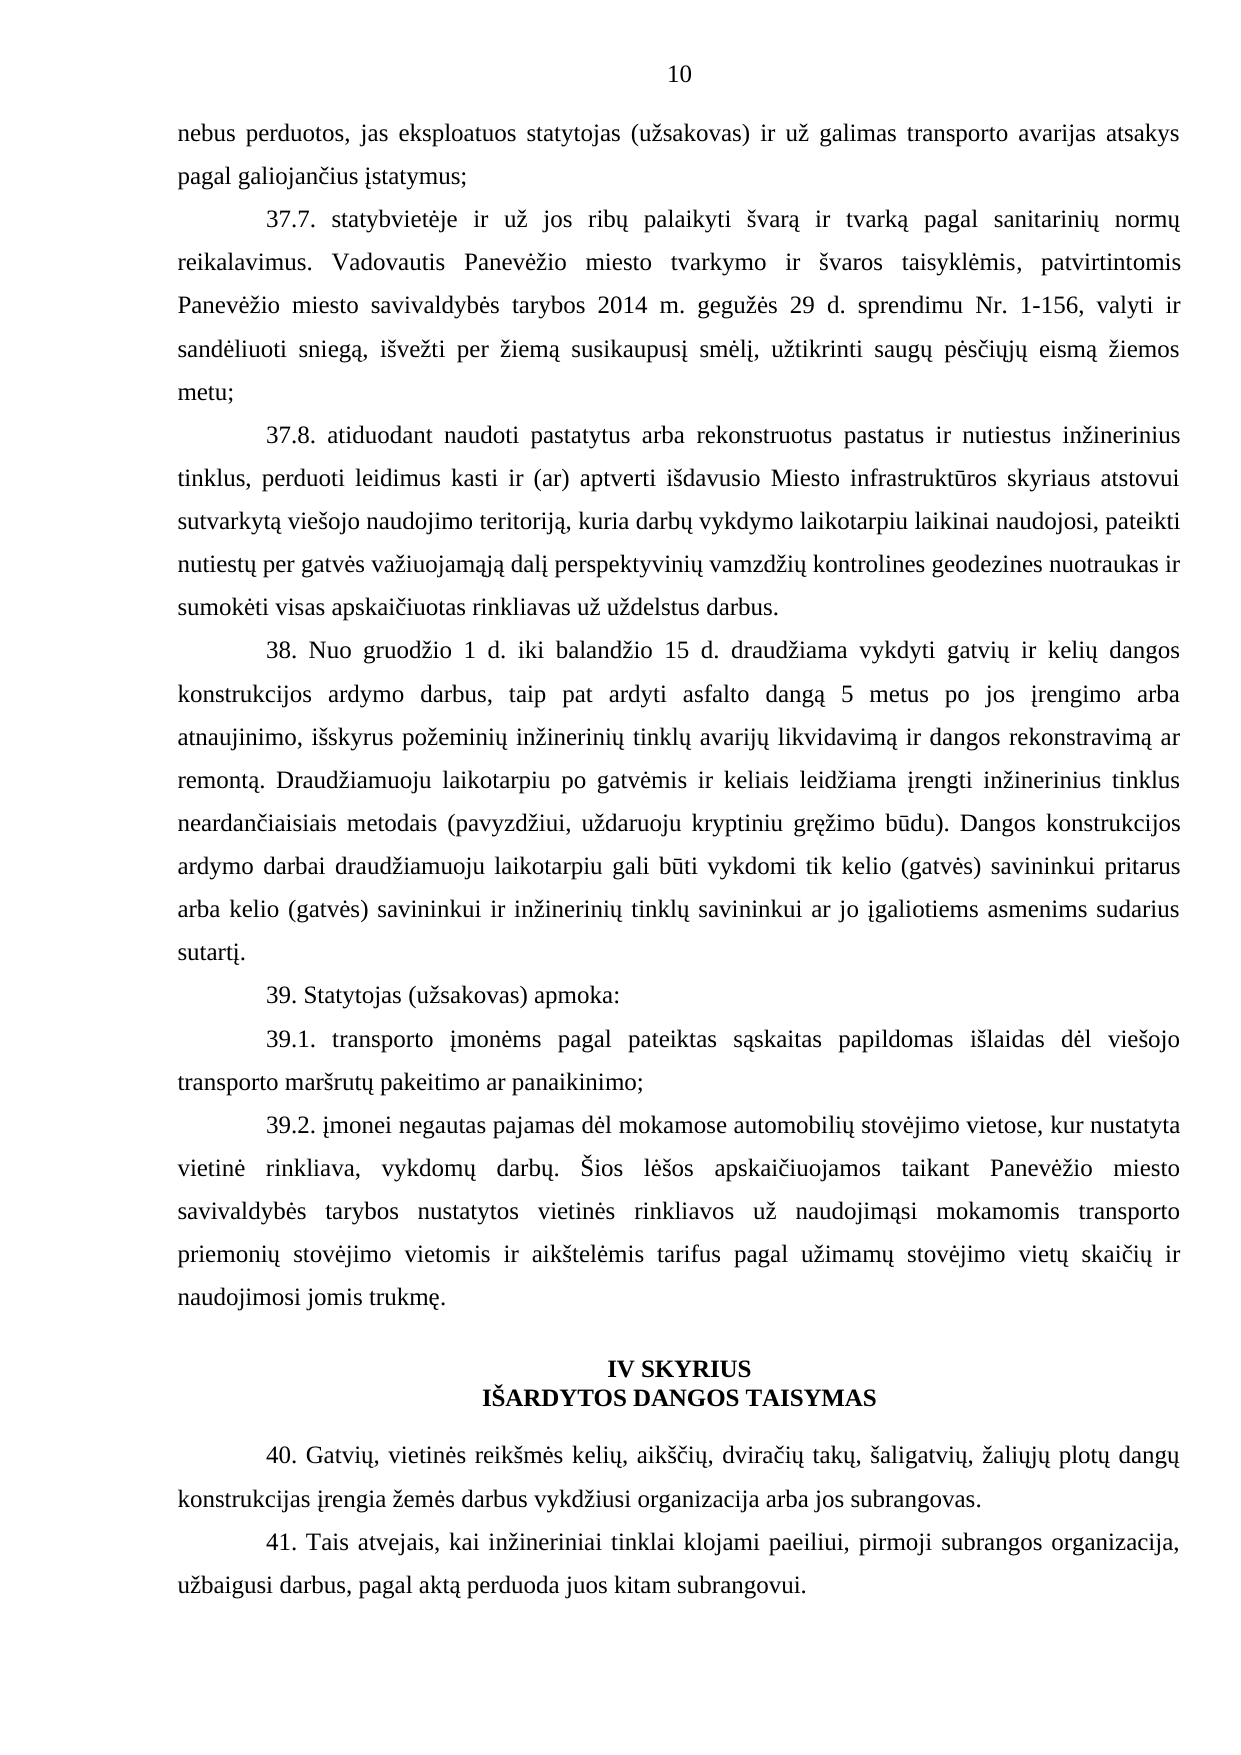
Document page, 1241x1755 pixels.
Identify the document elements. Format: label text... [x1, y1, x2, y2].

text IŠARDYTOS DANGOS TAISYMAS [177, 1383, 1181, 1412]
text 39.2. įmonei negautas pajamas dėl mokamose automobilių stovėjimo vietose, kur nustatyta vietinė rinkliava, vykdomų darbų. Šios lėšos apskaičiuojamos taikant Panevėžio miesto savivaldybės tarybos nustatytos vietinės rinkliavos už naudojimąsi mokamomis transporto priemonių stovėjimo vietomis ir aikštelėmis tarifus pagal užimamų stovėjimo vietų skaičių ir naudojimosi jomis trukmę. [177, 1110, 1181, 1311]
text 39.1. transporto įmonėms pagal pateiktas sąskaitas papildomas išlaidas dėl viešojo transporto maršrutų pakeitimo ar panaikinimo; [177, 1024, 1181, 1096]
text 39. Statytojas (užsakovas) apmoka: [177, 981, 1181, 1009]
text 41. Tais atvejais, kai inžineriniai tinklai klojami paeiliui, pirmoji subrangos organizacija, užbaigusi darbus, pagal aktą perduoda juos kitam subrangovui. [177, 1527, 1181, 1599]
text IV SKYRIUS [177, 1354, 1181, 1383]
text 40. Gatvių, vietinės reikšmės kelių, aikščių, dviračių takų, šaligatvių, žaliųjų plotų dangų konstrukcijas įrengia žemės darbus vykdžiusi organizacija arba jos subrangovas. [177, 1441, 1181, 1512]
text 37.7. statybvietėje ir už jos ribų palaikyti švarą ir tvarką pagal sanitarinių normų reikalavimus. Vadovautis Panevėžio miesto tvarkymo ir švaros taisyklėmis, patvirtintomis Panevėžio miesto savivaldybės tarybos 2014 m. gegužės 29 d. sprendimu Nr. 1-156, valyti ir sandėliuoti sniegą, išvežti per žiemą susikaupusį smėlį, užtikrinti saugų pėsčiųjų eismą žiemos metu; [177, 204, 1181, 406]
text nebus perduotos, jas eksploatuos statytojas (užsakovas) ir už galimas transporto avarijas atsakys pagal galiojančius įstatymus; [177, 118, 1181, 190]
text 37.8. atiduodant naudoti pastatytus arba rekonstruotus pastatus ir nutiestus inžinerinius tinklus, perduoti leidimus kasti ir (ar) aptverti išdavusio Miesto infrastruktūros skyriaus atstovui sutvarkytą viešojo naudojimo teritoriją, kuria darbų vykdymo laikotarpiu laikinai naudojosi, pateikti nutiestų per gatvės važiuojamąją dalį perspektyvinių vamzdžių kontrolines geodezines nuotraukas ir sumokėti visas apskaičiuotas rinkliavas už uždelstus darbus. [177, 420, 1181, 621]
text 38. Nuo gruodžio 1 d. iki balandžio 15 d. draudžiama vykdyti gatvių ir kelių dangos konstrukcijos ardymo darbus, taip pat ardyti asfalto dangą 5 metus po jos įrengimo arba atnaujinimo, išskyrus požeminių inžinerinių tinklų avarijų likvidavimą ir dangos rekonstravimą ar remontą. Draudžiamuoju laikotarpiu po gatvėmis ir keliais leidžiama įrengti inžinerinius tinklus neardančiaisiais metodais (pavyzdžiui, uždaruoju kryptiniu gręžimo būdu). Dangos konstrukcijos ardymo darbai draudžiamuoju laikotarpiu gali būti vykdomi tik kelio (gatvės) savininkui pritarus arba kelio (gatvės) savininkui ir inžinerinių tinklų savininkui ar jo įgaliotiems asmenims sudarius sutartį. [177, 636, 1181, 966]
